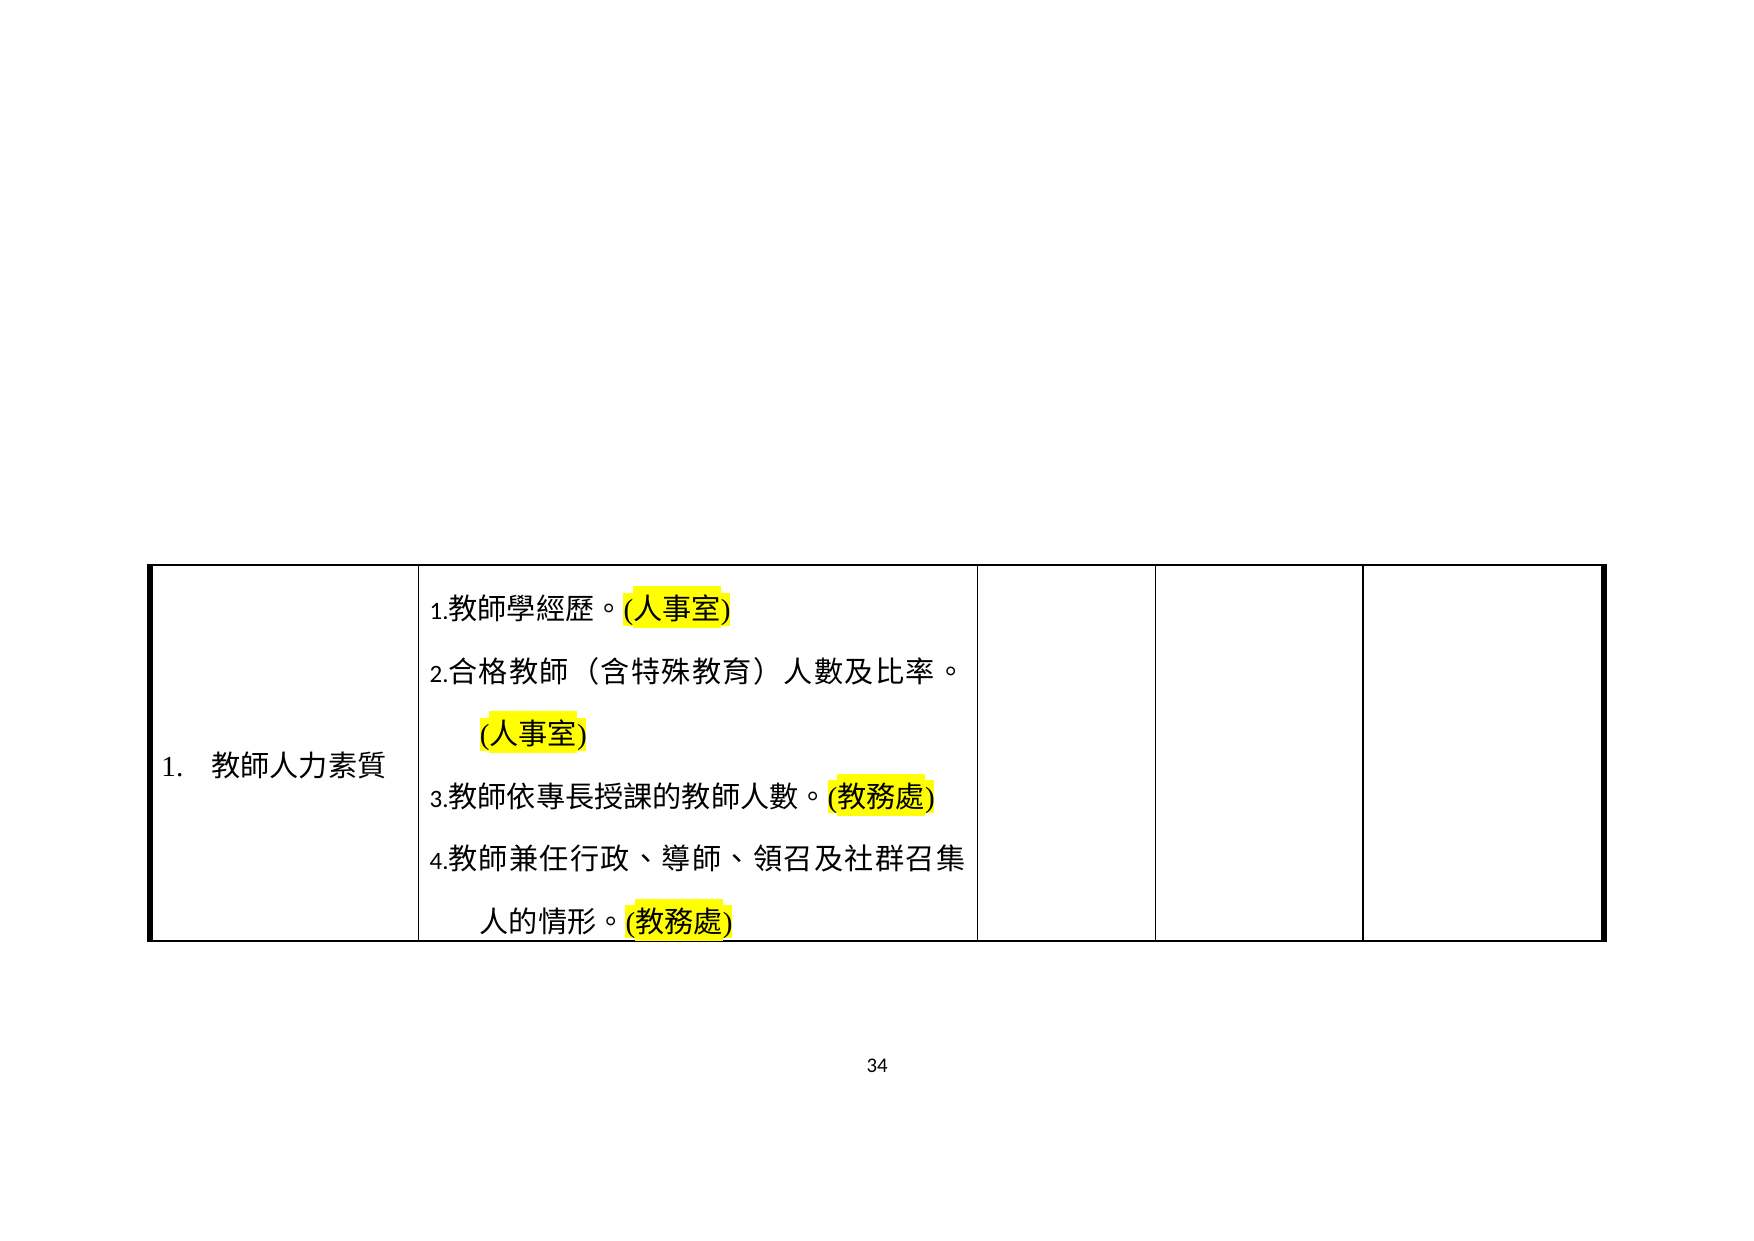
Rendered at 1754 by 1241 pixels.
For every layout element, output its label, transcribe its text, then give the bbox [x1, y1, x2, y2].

table_cell [978, 566, 1155, 940]
table_cell 教師人力素質 [153, 566, 418, 940]
table_cell [1156, 566, 1362, 940]
table_cell 教師學經歷。(人事室) 合格教師（含特殊教育）人數及比率。(人事室) 教師依專長授課的教師人數。(教務處) 教師兼任行政、導師、領召及社群召集人的情形。(教務處) [419, 566, 977, 940]
table_cell [1364, 566, 1601, 940]
